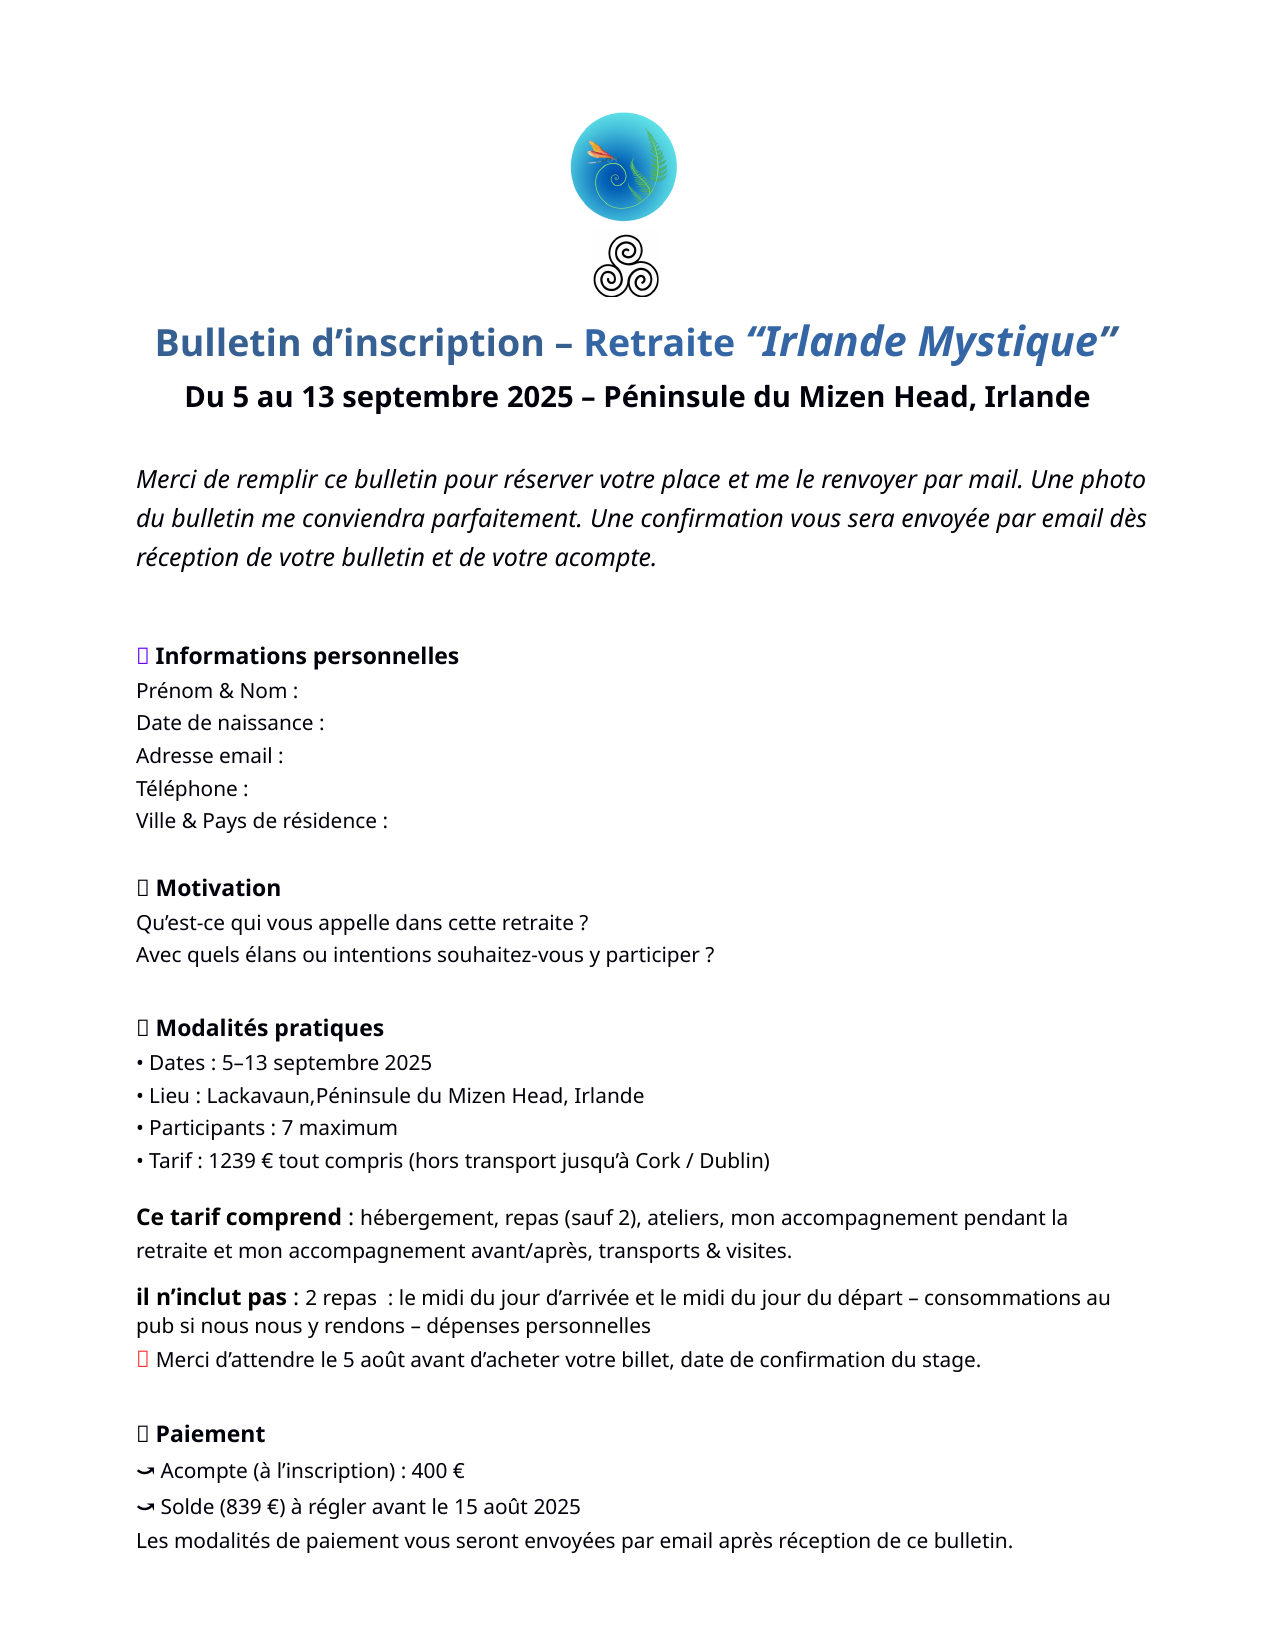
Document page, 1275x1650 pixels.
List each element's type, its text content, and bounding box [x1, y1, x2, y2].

picture [570, 107, 679, 224]
text Merci de remplir ce bulletin pour réserver votre place et me le renvoyer par mail. Une photo du bulletin me conviendra parfaitement. Une confirmation vous sera envoyée par email dès réception de votre bulletin et de votre acompte. [136, 461, 1174, 574]
text Ce tarif comprend : hébergement, repas (sauf 2), ateliers, mon accompagnement pendant la retraite et mon accompagnement avant/après, transports & visites. [136, 1201, 1139, 1264]
text ⤻ Acompte (à l’inscription) : 400 € [136, 1454, 1139, 1485]
picture [591, 230, 659, 297]
text • Dates : 5–13 septembre 2025 [136, 1048, 1139, 1077]
text • Lieu : Lackavaun,Péninsule du Mizen Head, Irlande [136, 1081, 1139, 1109]
text Prénom & Nom : [136, 676, 1139, 704]
text 🔹 Motivation [136, 872, 1139, 903]
text • Tarif : 1239 € tout compris (hors transport jusqu’à Cork / Dublin) [136, 1146, 1139, 1174]
text 🔹 Informations personnelles [136, 640, 1139, 671]
text 🔹 Paiement [136, 1418, 1139, 1449]
subtitle Bulletin d’inscription – Retraite “Irlande Mystique” [136, 311, 1139, 368]
text Téléphone : [136, 774, 1139, 802]
text Adresse email : [136, 741, 1139, 769]
text il n’inclut pas : 2 repas : le midi du jour d’arrivée et le midi du jour du départ – consommations au pub si nous nous y rendons – dépenses personnelles [136, 1280, 1139, 1340]
text 🚫 Merci d’attendre le 5 août avant d’acheter votre billet, date de confirmation du stage. [136, 1343, 1139, 1374]
text Qu’est-ce qui vous appelle dans cette retraite ? [136, 908, 1139, 936]
text Du 5 au 13 septembre 2025 – Péninsule du Mizen Head, Irlande [136, 377, 1139, 416]
text Avec quels élans ou intentions souhaitez-vous y participer ? [136, 941, 1139, 969]
text Date de naissance : [136, 708, 1139, 737]
text ⤻ Solde (839 €) à régler avant le 15 août 2025 [136, 1490, 1139, 1521]
text Les modalités de paiement vous seront envoyées par email après réception de ce bulletin. [136, 1526, 1139, 1554]
text 🔹 Modalités pratiques [136, 1012, 1139, 1043]
text • Participants : 7 maximum [136, 1113, 1139, 1142]
text Ville & Pays de résidence : [136, 806, 1139, 835]
